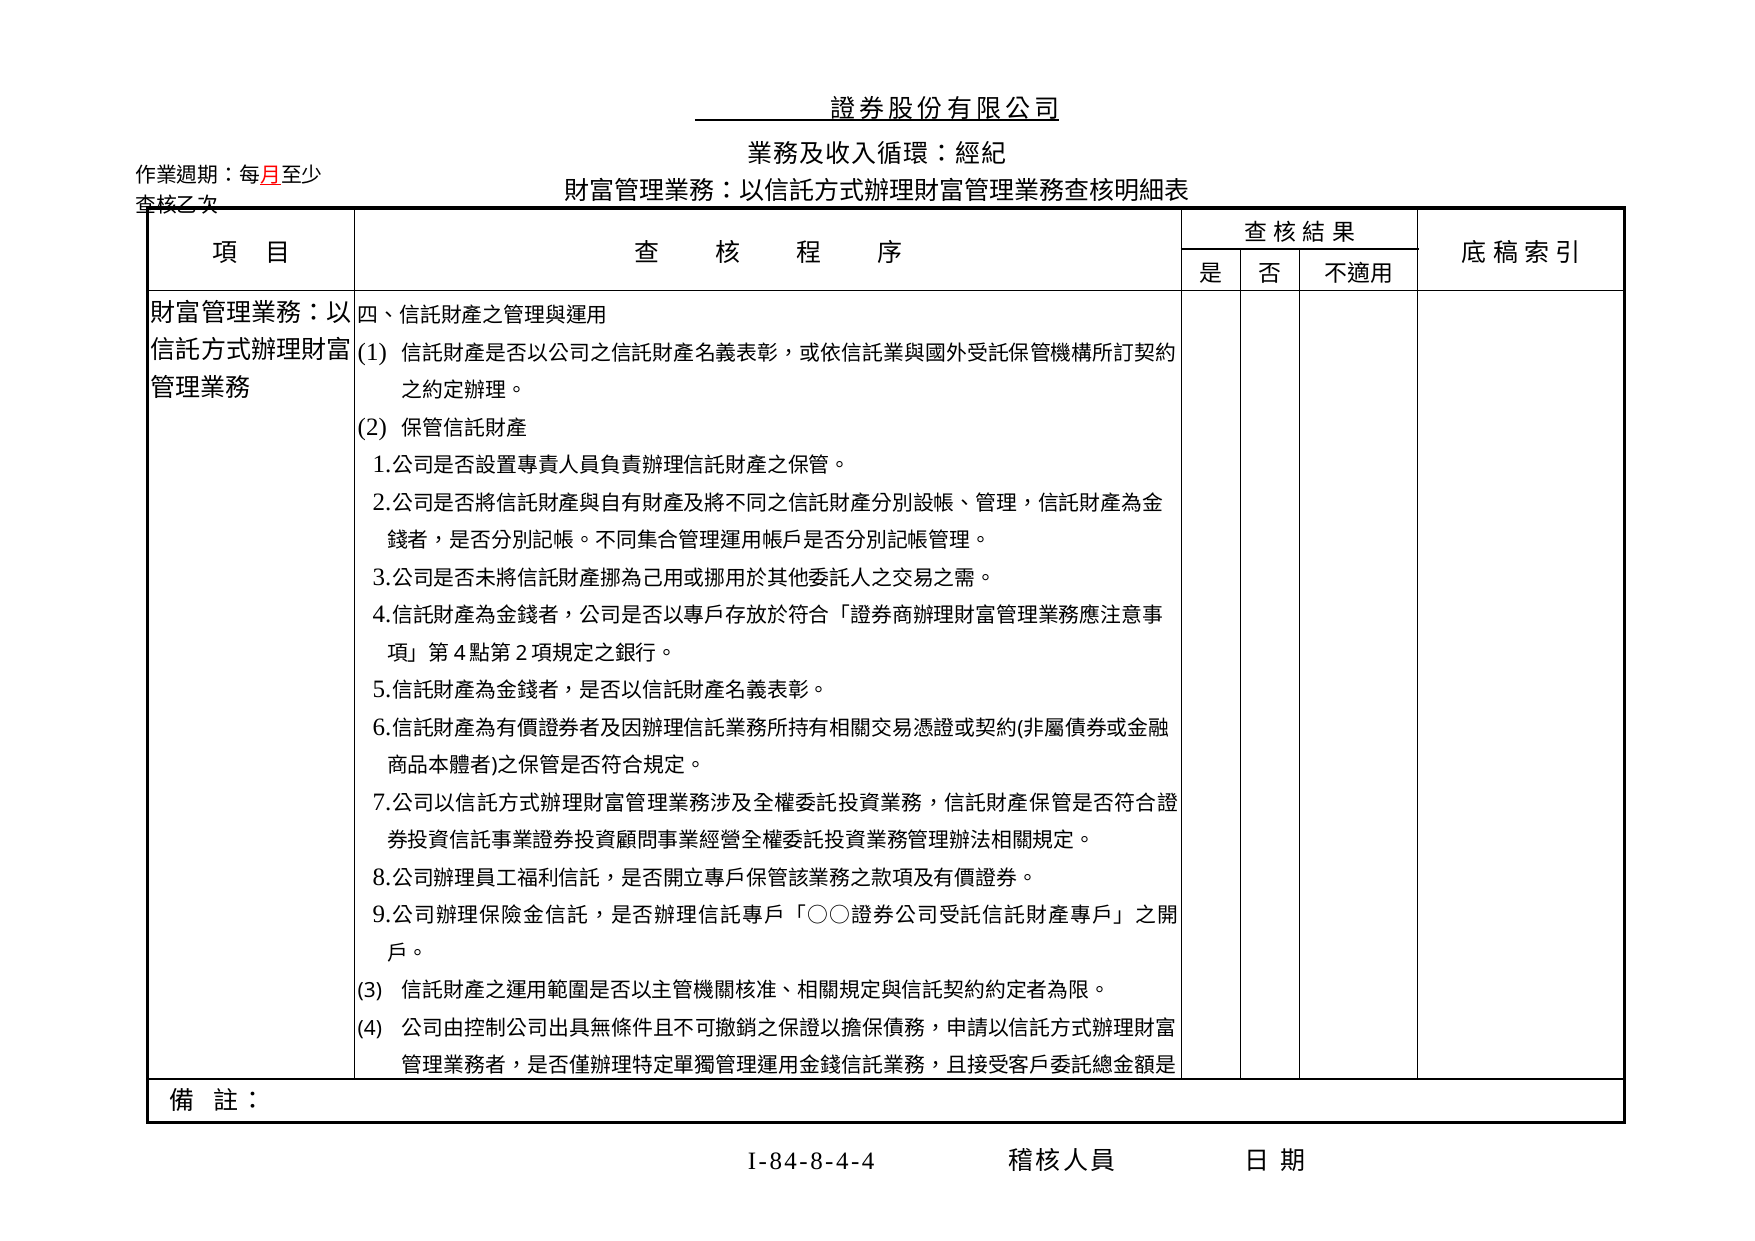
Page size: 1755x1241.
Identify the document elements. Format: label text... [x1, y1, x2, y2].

table_cell 是 [1182, 250, 1240, 289]
table_header 底稿索引 [1418, 210, 1623, 289]
text 證券股份有限公司 [148, 89, 1606, 125]
text 財富管理業務：以信託方式辦理財富管理業務查核明細表 [148, 170, 1606, 206]
table_cell 否 [1241, 250, 1299, 289]
table_cell 財富管理業務：以信託方式辦理財富管理業務 [149, 291, 354, 1078]
text I-84-8-4-4 稽核人員 日 期 [148, 1124, 1606, 1176]
table_cell [1241, 291, 1299, 1078]
table_cell [1182, 291, 1240, 1078]
table_header 項 目 [149, 210, 354, 289]
table_cell 備 註： [149, 1080, 1623, 1121]
table_cell [1418, 291, 1623, 1078]
table_cell 不適用 [1300, 250, 1417, 289]
table_cell [1300, 291, 1417, 1078]
table_header 查 核 程 序 [355, 210, 1181, 289]
table_cell 四、信託財產之管理與運用 信託財產是否以公司之信託財產名義表彰，或依信託業與國外受託保管機構所訂契約之約定辦理。 保管信託財產 公司是否設置專責人員負責辦理信託財產之保管。 公司是否將信託財產與自有財產及將不同之信託財產分別設帳、管理，信託財產為金錢者，是否分別記帳。不同集合管理運用帳戶是否分別記帳管理。 公司是否未將信託財產挪為己用或挪用於其他委託人之交易之需。 信託財產為金錢者，公司是否以專戶存放於符合「證券商辦理財富管理業務應注意事項」第4點第2項規定之銀行。 信託財產為金錢者，是否以信託財產名義表彰。 信託財產為有價證券者及因辦理信託業務所持有相關交易憑證或契約(非屬債券或金融商品本體者)之保管是否符合規定。 公司以信託方式辦理財富管理業務涉及全權委託投資業務，信託財產保管是否符合證券投資信託事業證券投資顧問事業經營全權委託投資業務管理辦法相關規定。 公司辦理員工福利信託，是否開立專戶保管該業務之款項及有價證券。 公司辦理保險金信託，是否辦理信託專戶「○○證券公司受託信託財產專戶」之開戶。 信託財產之運用範圍是否以主管機關核准、相關規定與信託契約約定者為限。 公司由控制公司出具無條件且不可撤銷之保證以擔保債務，申請以信託方式辦理財富管理業務者，是否僅辦理特定單獨管理運用金錢信託業務，且接受客戶委託總金額是否未逾新臺幣四百億元。 [355, 291, 1181, 1078]
text 業務及收入循環：經紀 [148, 134, 1606, 170]
table_header 查核結果 [1182, 210, 1417, 248]
